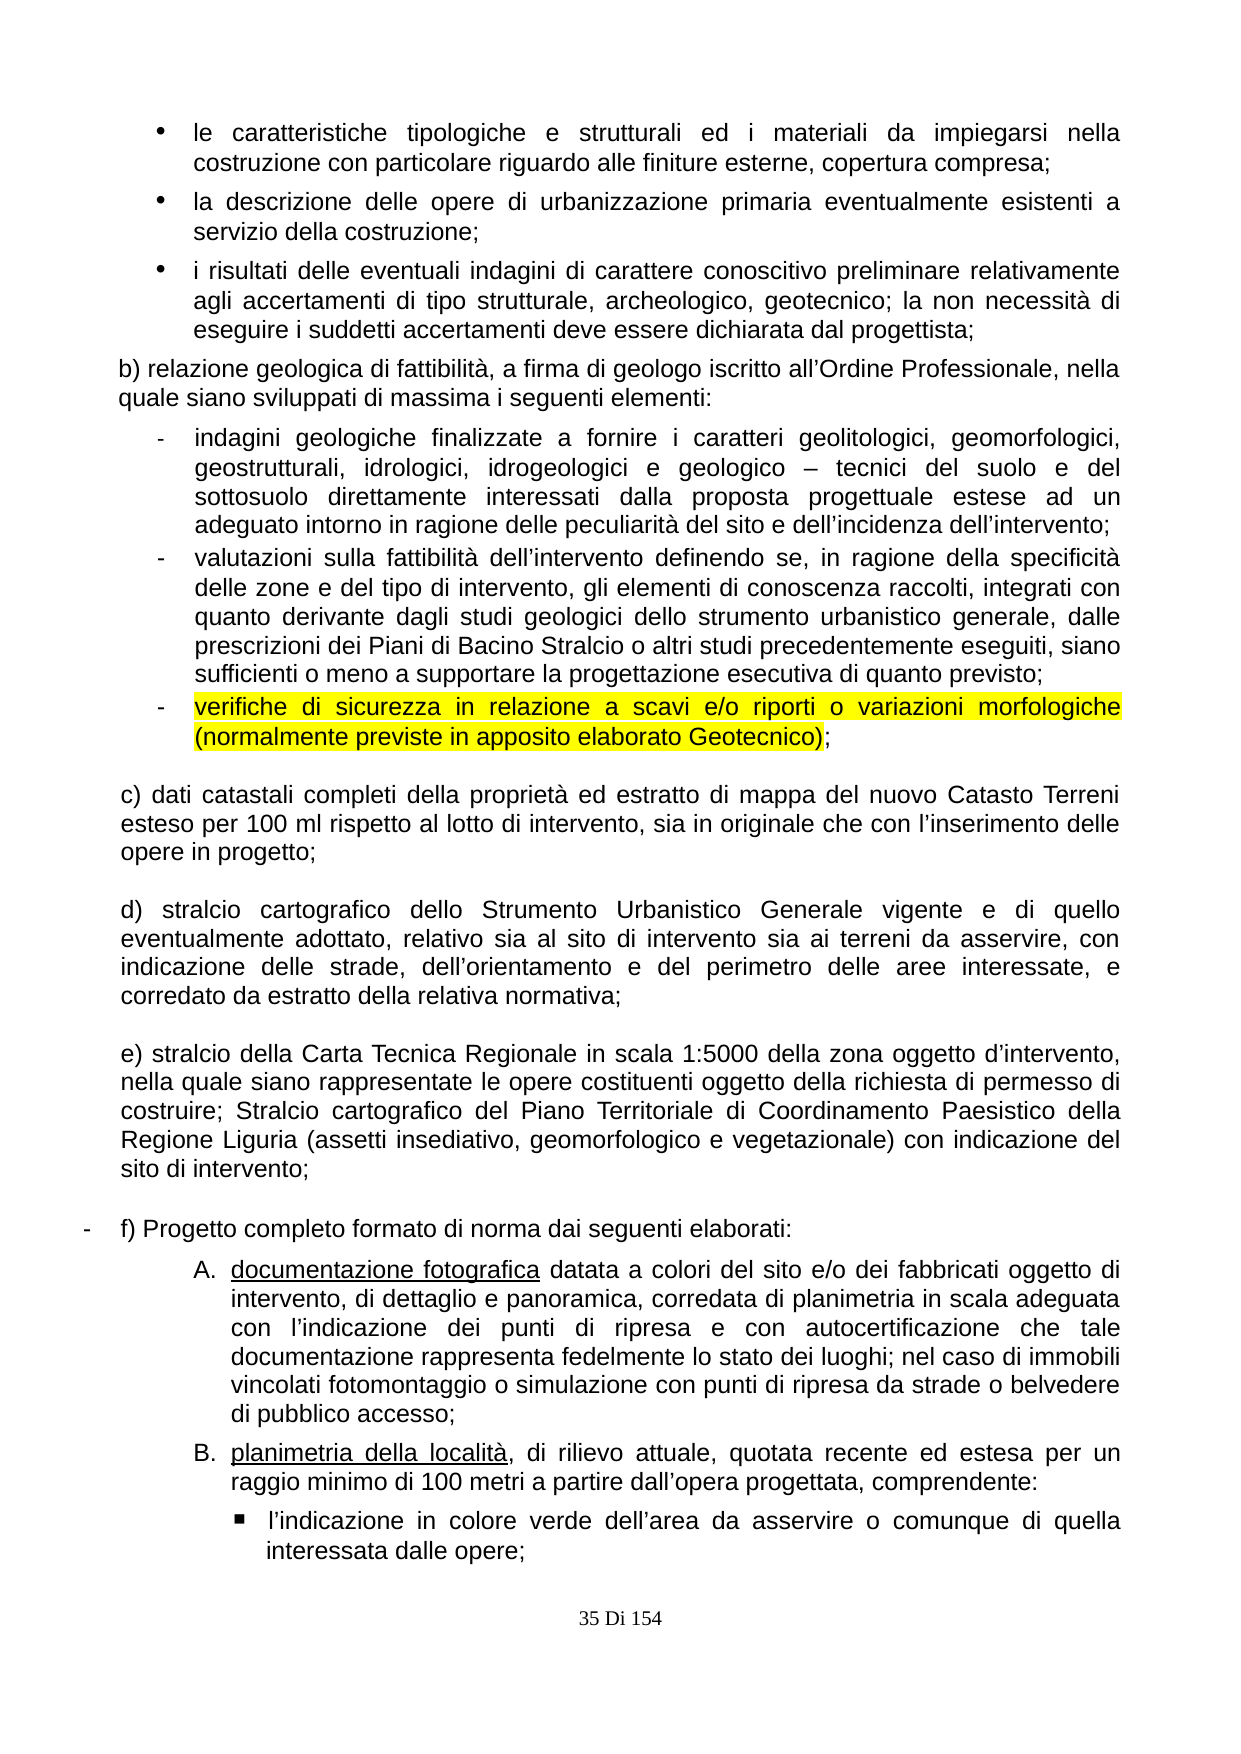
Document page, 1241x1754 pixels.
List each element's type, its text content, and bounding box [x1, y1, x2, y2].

list c) dati catastali completi della proprietà ed estratto di mappa del nuovo Catasto Terreni esteso per 100 ml rispetto al lotto di intervento, sia in originale che con l’inserimento delle opere in progetto; [83, 780, 1122, 866]
list documentazione fotografica datata a colori del sito e/o dei fabbricati oggetto di intervento, di dettaglio e panoramica, corredata di planimetria in scala adeguata con l’indicazione dei punti di ripresa e con autocertificazione che tale documentazione rappresenta fedelmente lo stato dei luoghi; nel caso di immobili vincolati fotomontaggio o simulazione con punti di ripresa da strade o belvedere di pubblico accesso; [193, 1256, 1122, 1428]
list valutazioni sulla fattibilità dell’intervento definendo se, in ragione della specificità delle zone e del tipo di intervento, gli elementi di conoscenza raccolti, integrati con quanto derivante dagli studi geologici dello strumento urbanistico generale, dalle prescrizioni dei Piani di Bacino Stralcio o altri studi precedentemente eseguiti, siano sufficienti o meno a supportare la progettazione esecutiva di quanto previsto; [157, 539, 1122, 688]
list e) stralcio della Carta Tecnica Regionale in scala 1:5000 della zona oggetto d’intervento, nella quale siano rappresentate le opere costituenti oggetto della richiesta di permesso di costruire; Stralcio cartografico del Piano Territoriale di Coordinamento Paesistico della Regione Liguria (assetti insediativo, geomorfologico e vegetazionale) con indicazione del sito di intervento; [83, 1038, 1122, 1182]
list le caratteristiche tipologiche e strutturali ed i materiali da impiegarsi nella costruzione con particolare riguardo alle finiture esterne, copertura compresa; [156, 118, 1122, 177]
list f) Progetto completo formato di norma dai seguenti elaborati: [83, 1211, 1122, 1245]
list planimetria della località, di rilievo attuale, quotata recente ed estesa per un raggio minimo di 100 metri a partire dall’opera progettata, comprendente: [193, 1438, 1122, 1496]
list d) stralcio cartografico dello Strumento Urbanistico Generale vigente e di quello eventualmente adottato, relativo sia al sito di intervento sia ai terreni da asservire, con indicazione delle strade, dell’orientamento e del perimetro delle aree interessate, e corredato da estratto della relativa normativa; [83, 895, 1122, 1010]
list verifiche di sicurezza in relazione a scavi e/o riporti o variazioni morfologiche (normalmente previste in apposito elaborato Geotecnico); [157, 688, 1122, 751]
list b) relazione geologica di fattibilità, a firma di geologo iscritto all’Ordine Professionale, nella quale siano sviluppati di massima i seguenti elementi: [118, 354, 1122, 411]
list i risultati delle eventuali indagini di carattere conoscitivo preliminare relativamente agli accertamenti di tipo strutturale, archeologico, geotecnico; la non necessità di eseguire i suddetti accertamenti deve essere dichiarata dal progettista; [156, 256, 1122, 343]
list la descrizione delle opere di urbanizzazione primaria eventualmente esistenti a servizio della costruzione; [156, 187, 1122, 246]
list l’indicazione in colore verde dell’area da asservire o comunque di quella interessata dalle opere; [228, 1506, 1122, 1565]
list indagini geologiche finalizzate a fornire i caratteri geolitologici, geomorfologici, geostrutturali, idrologici, idrogeologici e geologico – tecnici del suolo e del sottosuolo direttamente interessati dalla proposta progettuale estese ad un adeguato intorno in ragione delle peculiarità del sito e dell’incidenza dell’intervento; [157, 422, 1122, 539]
